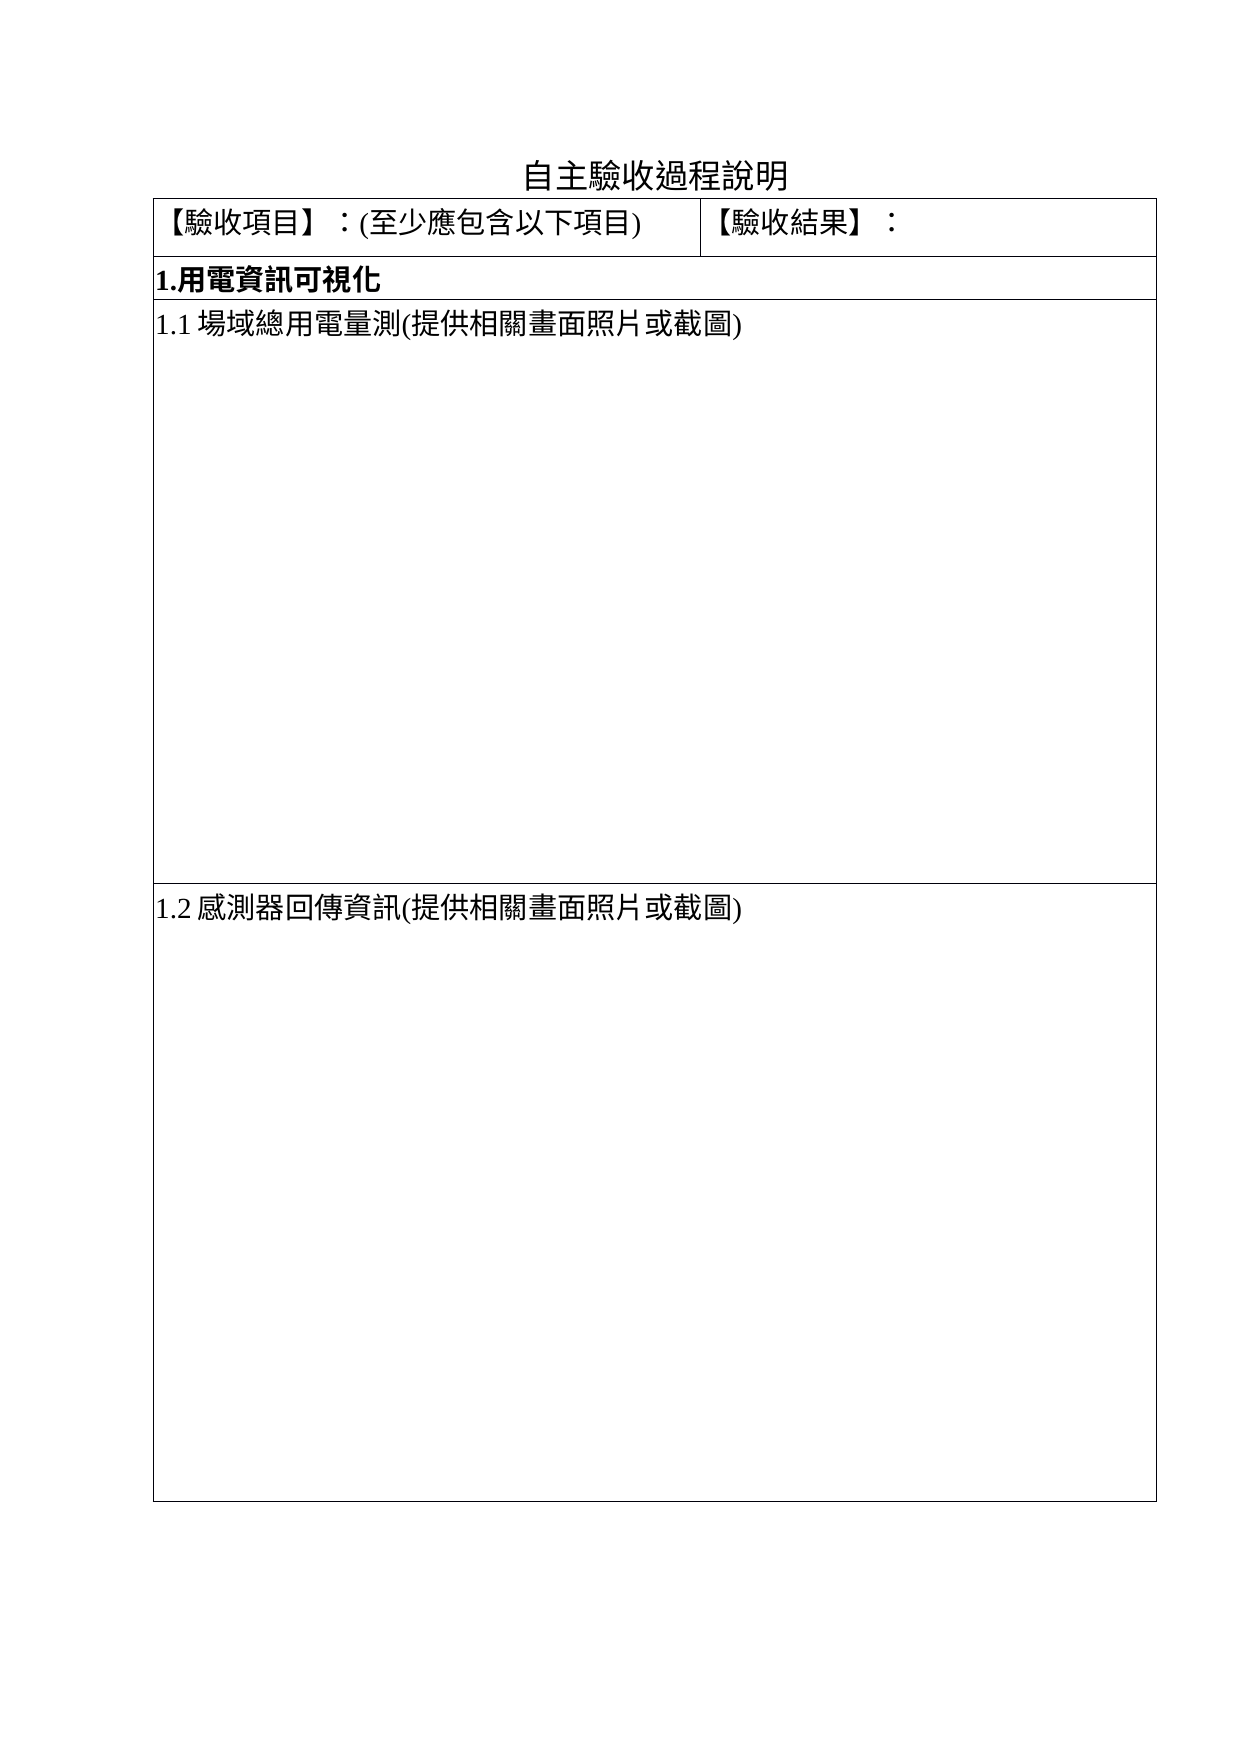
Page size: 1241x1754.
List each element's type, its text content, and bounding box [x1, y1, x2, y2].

table_header 【驗收結果】： [701, 199, 1156, 256]
table_cell 1.用電資訊可視化 [154, 257, 1156, 299]
table_cell 1.1場域總用電量測(提供相關畫面照片或截圖) [154, 300, 1156, 883]
table_header 【驗收項目】：(至少應包含以下項目) [154, 199, 700, 256]
table_cell 1.2感測器回傳資訊(提供相關畫面照片或截圖) [154, 884, 1156, 1501]
text 自主驗收過程說明 [187, 150, 1122, 198]
